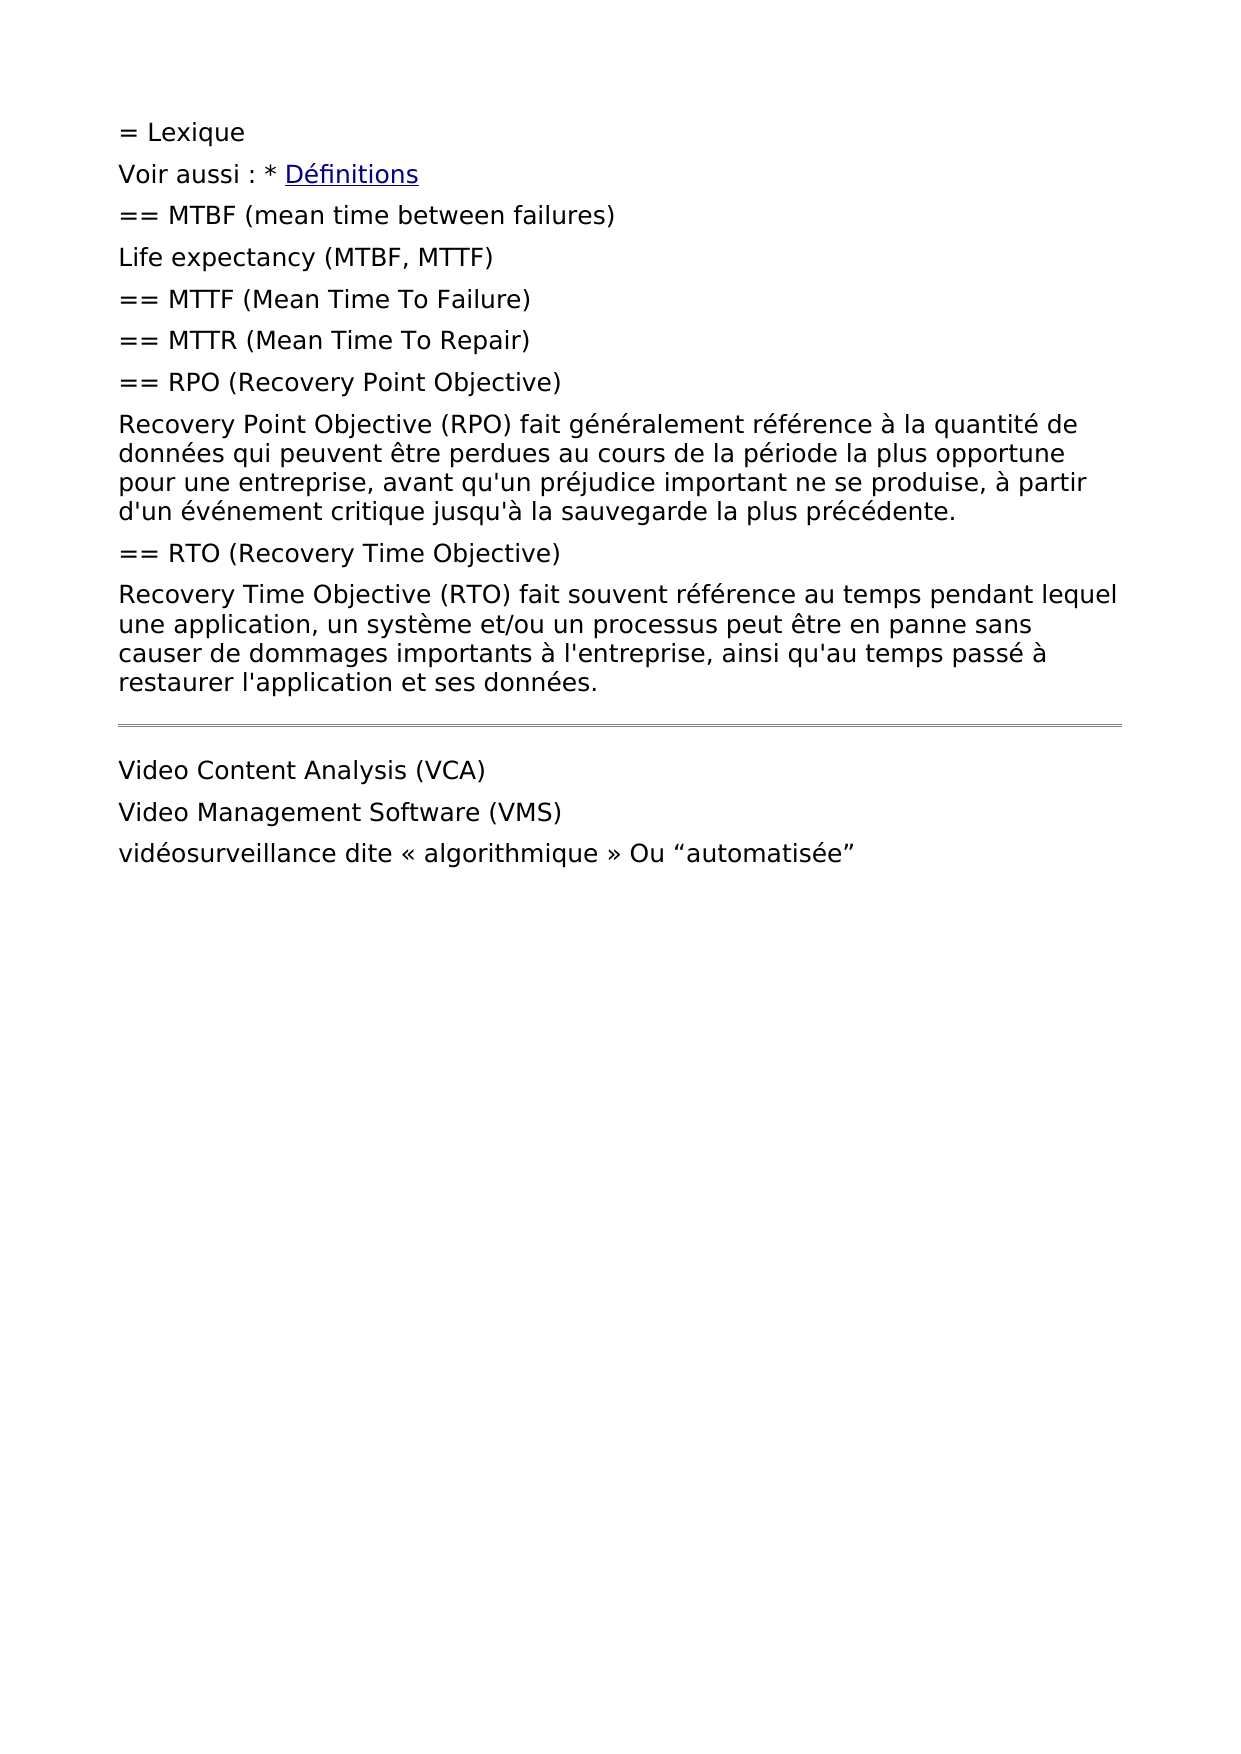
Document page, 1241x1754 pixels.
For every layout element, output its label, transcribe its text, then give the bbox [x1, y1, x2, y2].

text Life expectancy (MTBF, MTTF) [118, 243, 1122, 272]
text Voir aussi : * Définitions [118, 160, 1122, 189]
text vidéosurveillance dite « algorithmique » Ou “automatisée” [118, 839, 1122, 869]
text == MTBF (mean time between failures) [118, 201, 1122, 231]
text == MTTF (Mean Time To Failure) [118, 285, 1122, 314]
text == MTTR (Mean Time To Repair) [118, 326, 1122, 356]
text Recovery Time Objective (RTO) fait souvent référence au temps pendant lequel une application, un système et/ou un processus peut être en panne sans causer de dommages importants à l'entreprise, ainsi qu'au temps passé à restaurer l'application et ses données. [118, 581, 1122, 697]
text == RPO (Recovery Point Objective) [118, 368, 1122, 397]
text Video Content Analysis (VCA) [118, 756, 1122, 785]
text Video Management Software (VMS) [118, 798, 1122, 827]
text == RTO (Recovery Time Objective) [118, 539, 1122, 568]
text Recovery Point Objective (RPO) fait généralement référence à la quantité de données qui peuvent être perdues au cours de la période la plus opportune pour une entreprise, avant qu'un préjudice important ne se produise, à partir d'un événement critique jusqu'à la sauvegarde la plus précédente. [118, 410, 1122, 526]
text = Lexique [118, 118, 1122, 147]
